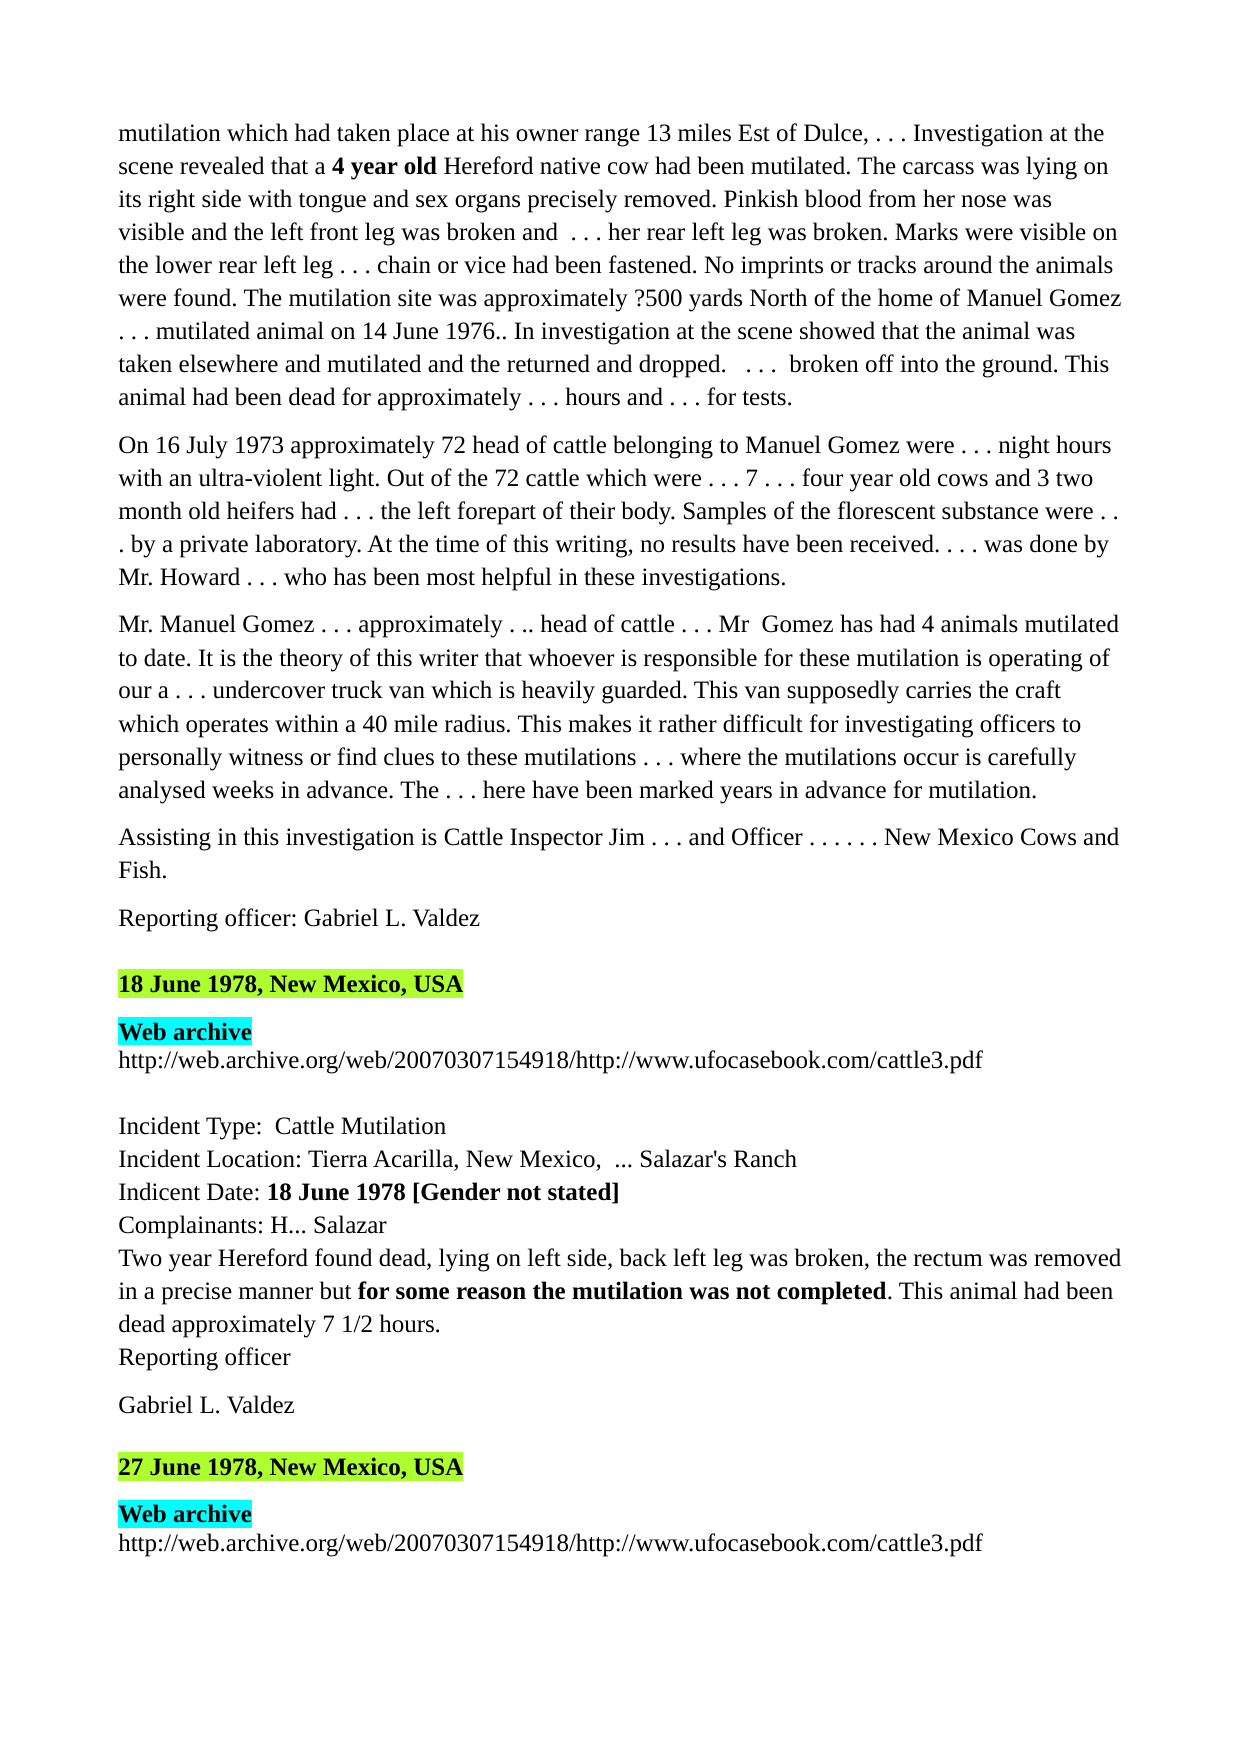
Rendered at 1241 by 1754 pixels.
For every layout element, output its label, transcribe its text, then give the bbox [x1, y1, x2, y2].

text On 16 July 1973 approximately 72 head of cattle belonging to Manuel Gomez were . . . night hours with an ultra-violent light. Out of the 72 cattle which were . . . 7 . . . four year old cows and 3 two month old heifers had . . . the left forepart of their body. Samples of the florescent substance were . . . by a private laboratory. At the time of this writing, no results have been received. . . . was done by Mr. Howard . . . who has been most helpful in these investigations. [118, 430, 1122, 591]
text Web archive [118, 1499, 1122, 1528]
text Reporting officer [118, 1342, 1122, 1371]
text Gabriel L. Valdez [118, 1390, 1122, 1419]
text 27 June 1978, New Mexico, USA [118, 1452, 1122, 1481]
text Assisting in this investigation is Cattle Inspector Jim . . . and Officer . . . . . . New Mexico Cows and Fish. [118, 822, 1122, 884]
text Mr. Manuel Gomez . . . approximately . .. head of cattle . . . Mr Gomez has had 4 animals mutilated to date. It is the theory of this writer that whoever is responsible for these mutilation is operating of our a . . . undercover truck van which is heavily guarded. This van supposedly carries the craft which operates within a 40 mile radius. This makes it rather difficult for investigating officers to personally witness or find clues to these mutilations . . . where the mutilations occur is carefully analysed weeks in advance. The . . . here have been marked years in advance for mutilation. [118, 609, 1122, 803]
text mutilation which had taken place at his owner range 13 miles Est of Dulce, . . . Investigation at the scene revealed that a 4 year old Hereford native cow had been mutilated. The carcass was lying on its right side with tongue and sex organs precisely removed. Pinkish blood from her nose was visible and the left front leg was broken and . . . her rear left leg was broken. Marks were visible on the lower rear left leg . . . chain or vice had been fastened. No imprints or tracks around the animals were found. The mutilation site was approximately ?500 yards North of the home of Manuel Gomez . . . mutilated animal on 14 June 1976.. In investigation at the scene showed that the animal was taken elsewhere and mutilated and the returned and dropped. . . . broken off into the ground. This animal had been dead for approximately . . . hours and . . . for tests. [118, 118, 1122, 411]
text Reporting officer: Gabriel L. Valdez [118, 903, 1122, 932]
text Web archive [118, 1017, 1122, 1045]
text http://web.archive.org/web/20070307154918/http://www.ufocasebook.com/cattle3.pdf [118, 1528, 1122, 1557]
text 18 June 1978, New Mexico, USA [118, 969, 1122, 998]
text http://web.archive.org/web/20070307154918/http://www.ufocasebook.com/cattle3.pdf [118, 1045, 1122, 1074]
text Incident Type: Cattle Mutilation Incident Location: Tierra Acarilla, New Mexico, ... Salazar's Ranch Indicent Date: 18 June 1978 [Gender not stated] Complainants: H... Salazar Two year Hereford found dead, lying on left side, back left leg was broken, the rectum was removed in a precise manner but for some reason the mutilation was not completed. This animal had been dead approximately 7 1/2 hours. [118, 1111, 1122, 1338]
